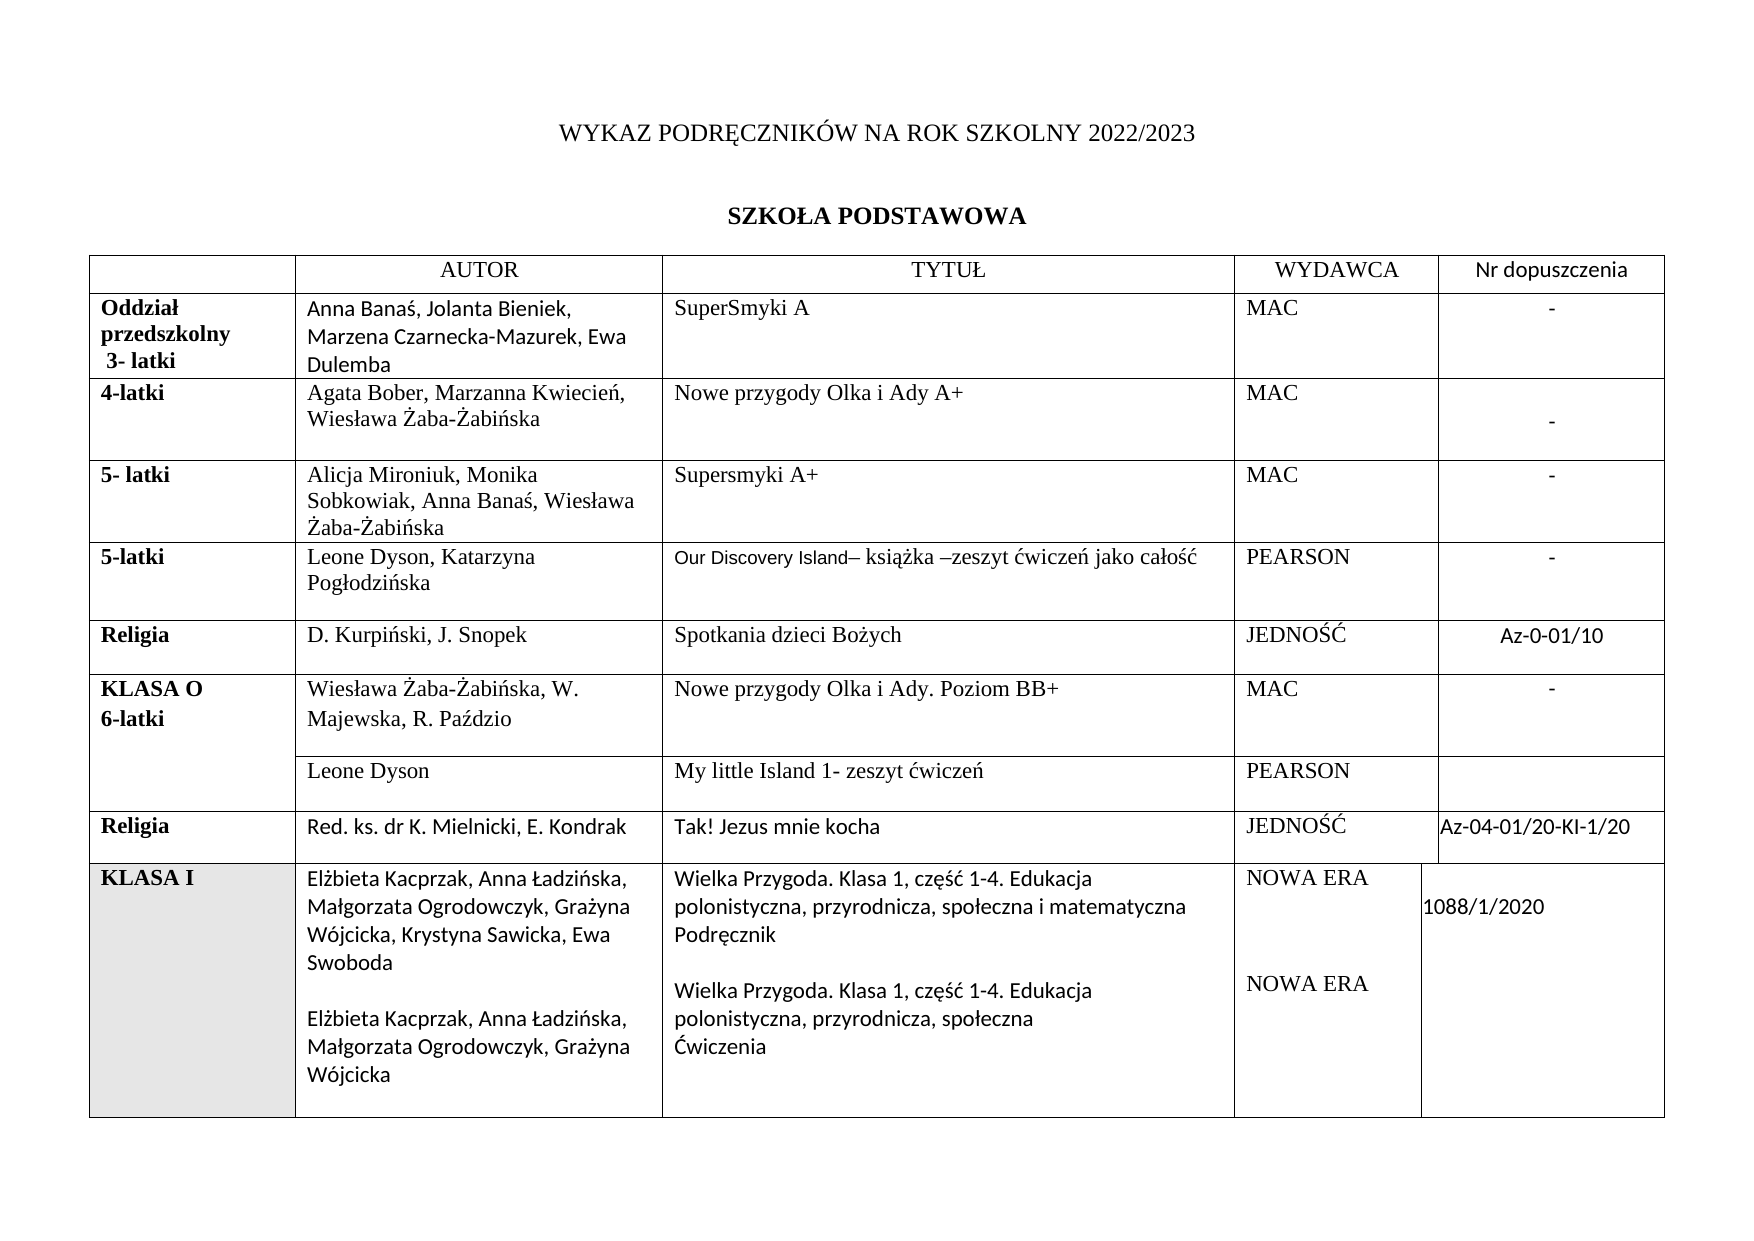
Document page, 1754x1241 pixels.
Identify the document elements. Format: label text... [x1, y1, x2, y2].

table_cell NOWA ERA NOWA ERA [1235, 864, 1421, 1117]
text SZKOŁA PODSTAWOWA [118, 201, 1636, 229]
table_cell 5- latki [90, 461, 295, 542]
table_cell JEDNOŚĆ [1235, 621, 1438, 673]
table_cell MAC [1235, 461, 1438, 542]
table_cell KLASA I [90, 864, 295, 1117]
table_cell 1088/1/2020 [1422, 864, 1664, 1117]
table_cell Leone Dyson, Katarzyna Pogłodzińska [296, 543, 662, 620]
table_cell Az-0-01/10 [1439, 621, 1664, 673]
table_cell Wielka Przygoda. Klasa 1, część 1-4. Edukacja polonistyczna, przyrodnicza, społeczna i matematyczna Podręcznik Wielka Przygoda. Klasa 1, część 1-4. Edukacja polonistyczna, przyrodnicza, społeczna Ćwiczenia [663, 864, 1234, 1117]
table_cell KLASA O 6-latki [90, 675, 295, 811]
table_cell Anna Banaś, Jolanta Bieniek, Marzena Czarnecka-Mazurek, Ewa Dulemba [296, 294, 662, 378]
table_header [90, 256, 295, 293]
table_cell MAC [1235, 294, 1438, 378]
table_cell Supersmyki A+ [663, 461, 1234, 542]
table_cell 5-latki [90, 543, 295, 620]
table_cell - [1439, 294, 1664, 378]
table_cell Nowe przygody Olka i Ady. Poziom BB+ [663, 675, 1234, 756]
table_cell - [1439, 379, 1664, 460]
table_header Nr dopuszczenia [1439, 256, 1664, 293]
table_cell 4-latki [90, 379, 295, 460]
table_cell Red. ks. dr K. Mielnicki, E. Kondrak [296, 812, 662, 863]
table_cell My little Island 1- zeszyt ćwiczeń [663, 757, 1234, 811]
table_cell Alicja Mironiuk, Monika Sobkowiak, Anna Banaś, Wiesława Żaba-Żabińska [296, 461, 662, 542]
table_cell Agata Bober, Marzanna Kwiecień, Wiesława Żaba-Żabińska [296, 379, 662, 460]
table_cell MAC [1235, 379, 1438, 460]
table_cell - [1439, 543, 1664, 620]
table_cell Religia [90, 621, 295, 673]
table_header WYDAWCA [1235, 256, 1438, 293]
table_cell Our Discovery Island– książka –zeszyt ćwiczeń jako całość [663, 543, 1234, 620]
table_cell Leone Dyson [296, 757, 662, 811]
table_cell PEARSON [1235, 543, 1438, 620]
table_header TYTUŁ [663, 256, 1234, 293]
table_cell JEDNOŚĆ [1235, 812, 1438, 863]
table_cell Tak! Jezus mnie kocha [663, 812, 1234, 863]
table_header AUTOR [296, 256, 662, 293]
table_cell Nowe przygody Olka i Ady A+ [663, 379, 1234, 460]
table_cell Elżbieta Kacprzak, Anna Ładzińska, Małgorzata Ogrodowczyk, Grażyna Wójcicka, Krystyna Sawicka, Ewa Swoboda Elżbieta Kacprzak, Anna Ładzińska, Małgorzata Ogrodowczyk, Grażyna Wójcicka [296, 864, 662, 1117]
table_cell Religia [90, 812, 295, 863]
table_cell MAC [1235, 675, 1438, 756]
table_cell - [1439, 461, 1664, 542]
table_cell Wiesława Żaba-Żabińska, W. Majewska, R. Paździo [296, 675, 662, 756]
table_cell ---- [1439, 757, 1664, 811]
table_cell SuperSmyki A [663, 294, 1234, 378]
table_cell Spotkania dzieci Bożych [663, 621, 1234, 673]
table_cell PEARSON [1235, 757, 1438, 811]
table_cell Az-04-01/20-KI-1/20 [1439, 812, 1664, 863]
table_cell D. Kurpiński, J. Snopek [296, 621, 662, 673]
table_cell - [1439, 675, 1664, 756]
text WYKAZ PODRĘCZNIKÓW NA ROK SZKOLNY 2022/2023 [118, 118, 1636, 147]
table_cell Oddział przedszkolny 3- latki [90, 294, 295, 378]
